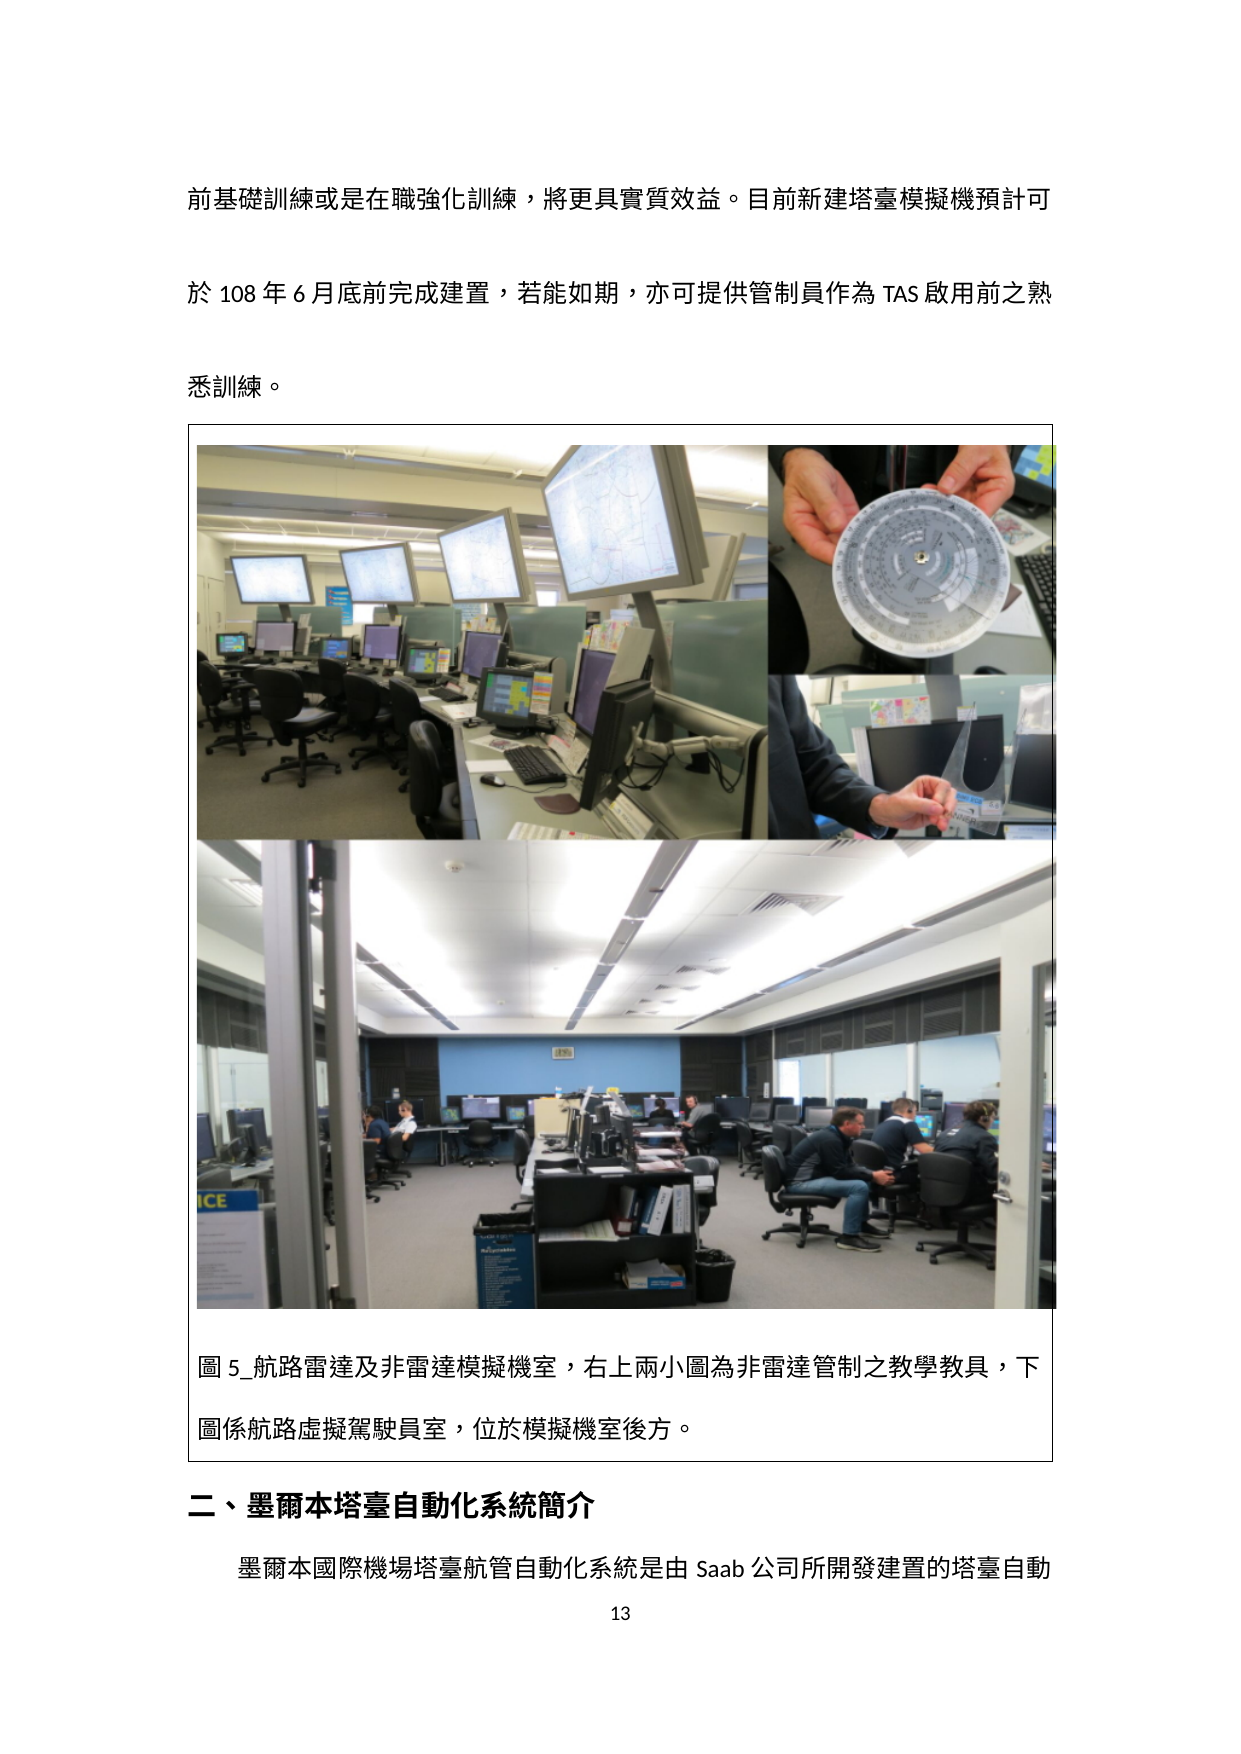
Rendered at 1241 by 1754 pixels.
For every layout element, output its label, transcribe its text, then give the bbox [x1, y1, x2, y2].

text 前基礎訓練或是在職強化訓練，將更具實質效益。目前新建塔臺模擬機預計可於108年6月底前完成建置，若能如期，亦可提供管制員作為TAS啟用前之熟悉訓練。 [187, 156, 1053, 406]
text 墨爾本國際機場塔臺航管自動化系統是由Saab 公司所開發建置的塔臺自動 [187, 1525, 1053, 1587]
text 二、墨爾本塔臺自動化系統簡介 [187, 1462, 1053, 1525]
text 圖5_航路雷達及非雷達模擬機室，右上兩小圖為非雷達管制之教學教具，下圖係航路虛擬駕駛員室，位於模擬機室後方。 [189, 1314, 1052, 1461]
